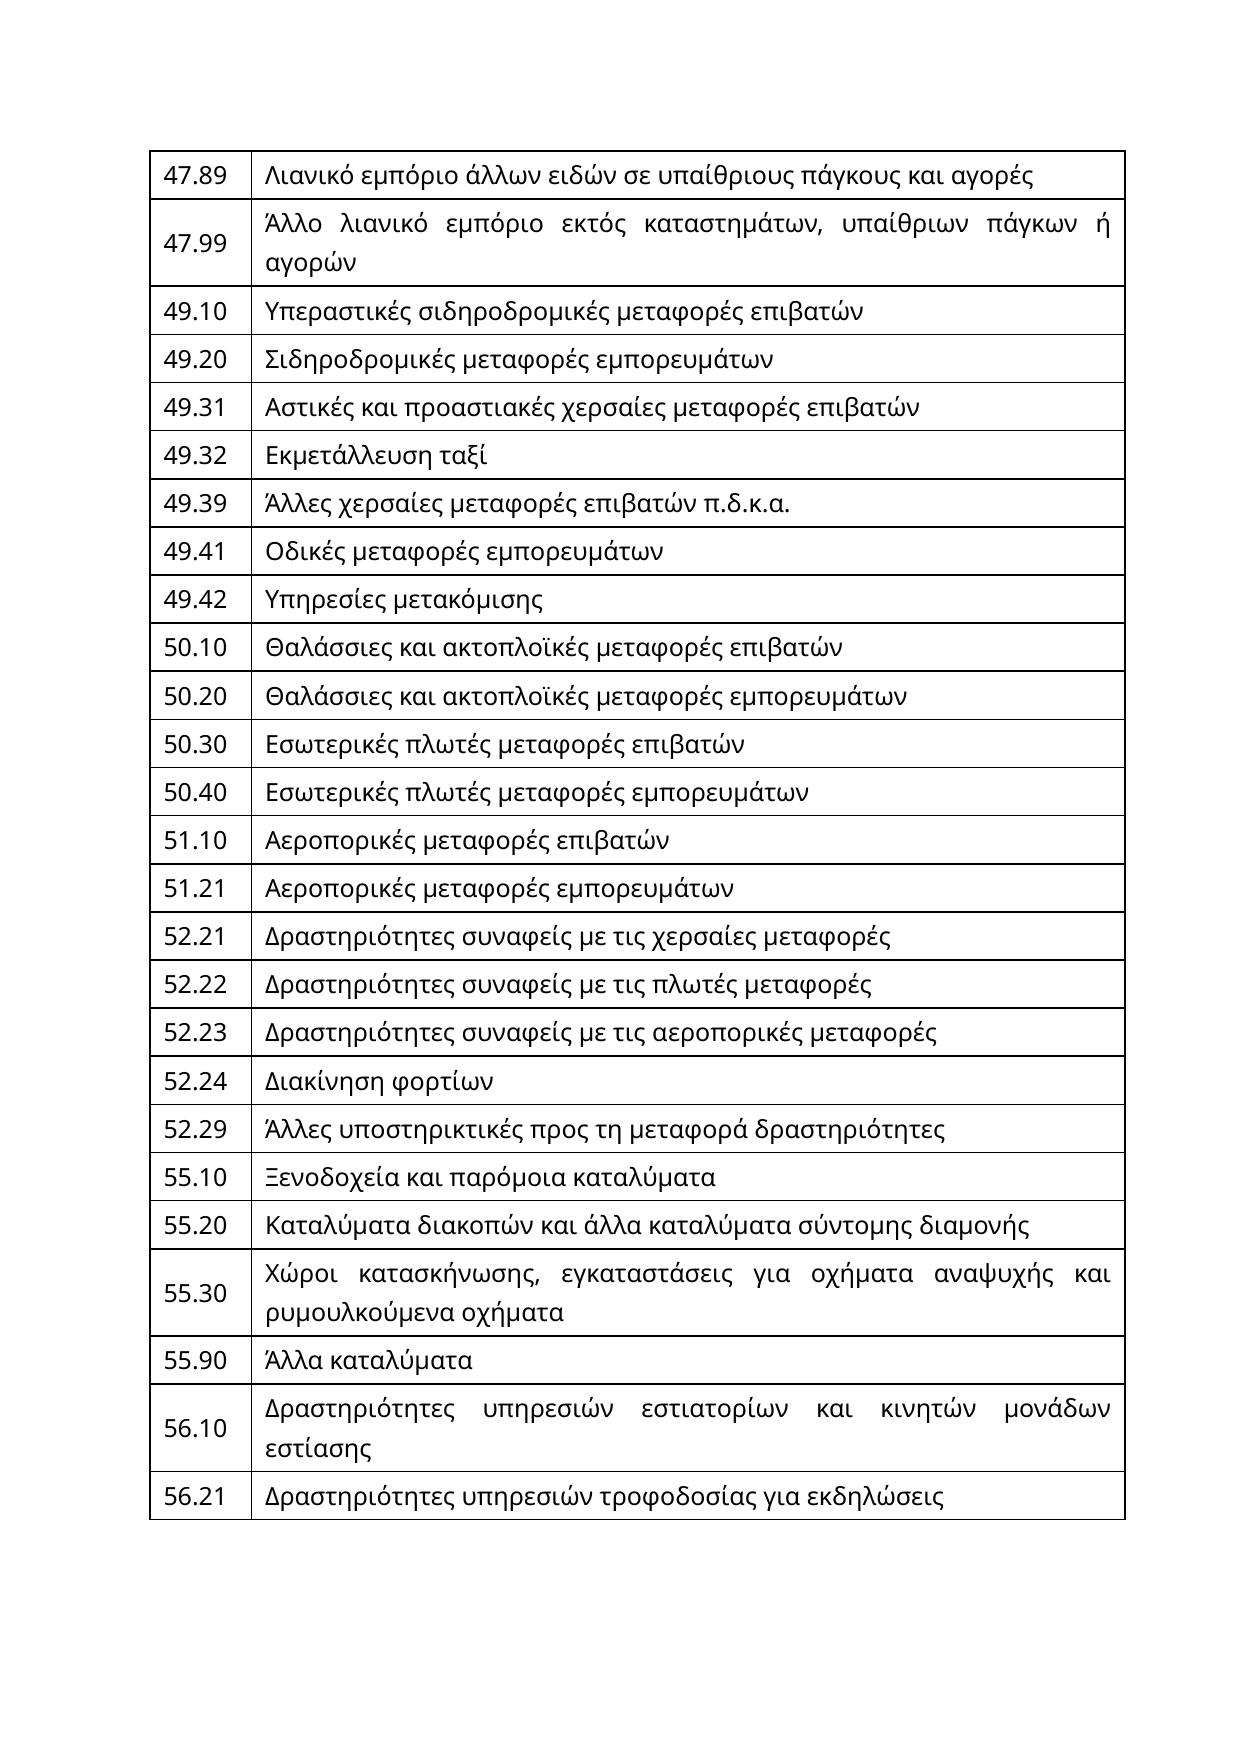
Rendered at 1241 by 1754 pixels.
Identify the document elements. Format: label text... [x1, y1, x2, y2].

table_cell Εσωτερικές πλωτές μεταφορές εμπορευμάτων [252, 768, 1124, 815]
table_cell 49.32 [151, 431, 251, 478]
table_cell 47.99 [151, 200, 251, 285]
table_cell Δραστηριότητες υπηρεσιών τροφοδοσίας για εκδηλώσεις [252, 1472, 1124, 1519]
table_cell Αεροπορικές μεταφορές εμπορευμάτων [252, 865, 1124, 911]
table_cell 55.30 [151, 1250, 251, 1335]
table_cell 47.89 [151, 152, 251, 198]
table_cell Άλλες υποστηρικτικές προς τη μεταφορά δραστηριότητες [252, 1105, 1124, 1152]
table_cell 49.20 [151, 335, 251, 382]
table_cell 56.21 [151, 1472, 251, 1519]
table_cell Ξενοδοχεία και παρόμοια καταλύματα [252, 1153, 1124, 1200]
table_cell Δραστηριότητες υπηρεσιών εστιατορίων και κινητών μονάδων εστίασης [252, 1385, 1124, 1471]
table_cell 52.24 [151, 1057, 251, 1103]
table_cell 50.20 [151, 672, 251, 718]
table_cell Χώροι κατασκήνωσης, εγκαταστάσεις για οχήματα αναψυχής και ρυμουλκούμενα οχήματα [252, 1250, 1124, 1335]
table_cell 50.10 [151, 624, 251, 670]
table_cell 52.21 [151, 913, 251, 959]
table_cell Άλλο λιανικό εμπόριο εκτός καταστημάτων, υπαίθριων πάγκων ή αγορών [252, 200, 1124, 285]
table_cell Εσωτερικές πλωτές μεταφορές επιβατών [252, 720, 1124, 767]
table_cell 55.10 [151, 1153, 251, 1200]
table_cell 52.23 [151, 1009, 251, 1055]
table_cell 52.22 [151, 961, 251, 1007]
table_cell Αστικές και προαστιακές χερσαίες μεταφορές επιβατών [252, 383, 1124, 430]
table_cell Άλλα καταλύματα [252, 1337, 1124, 1383]
table_cell Εκμετάλλευση ταξί [252, 431, 1124, 478]
table_cell Θαλάσσιες και ακτοπλοϊκές μεταφορές επιβατών [252, 624, 1124, 670]
table_cell Οδικές μεταφορές εμπορευμάτων [252, 528, 1124, 574]
table_cell 50.30 [151, 720, 251, 767]
table_cell 49.39 [151, 480, 251, 526]
table_cell 49.10 [151, 287, 251, 333]
table_cell Δραστηριότητες συναφείς με τις πλωτές μεταφορές [252, 961, 1124, 1007]
table_cell Αεροπορικές μεταφορές επιβατών [252, 816, 1124, 863]
table_cell Δραστηριότητες συναφείς με τις αεροπορικές μεταφορές [252, 1009, 1124, 1055]
table_cell Υπηρεσίες μετακόμισης [252, 576, 1124, 622]
table_cell Δραστηριότητες συναφείς με τις χερσαίες μεταφορές [252, 913, 1124, 959]
table_cell 49.41 [151, 528, 251, 574]
table_cell 51.21 [151, 865, 251, 911]
table_cell 52.29 [151, 1105, 251, 1152]
table_cell 55.20 [151, 1201, 251, 1248]
table_cell Σιδηροδρομικές μεταφορές εμπορευμάτων [252, 335, 1124, 382]
table_cell Λιανικό εμπόριο άλλων ειδών σε υπαίθριους πάγκους και αγορές [252, 152, 1124, 198]
table_cell 51.10 [151, 816, 251, 863]
table_cell 50.40 [151, 768, 251, 815]
table_cell Διακίνηση φορτίων [252, 1057, 1124, 1103]
table_cell Καταλύματα διακοπών και άλλα καταλύματα σύντομης διαμονής [252, 1201, 1124, 1248]
table_cell 55.90 [151, 1337, 251, 1383]
table_cell 49.31 [151, 383, 251, 430]
table_cell Υπεραστικές σιδηροδρομικές μεταφορές επιβατών [252, 287, 1124, 333]
table_cell 49.42 [151, 576, 251, 622]
table_cell 56.10 [151, 1385, 251, 1471]
table_cell Θαλάσσιες και ακτοπλοϊκές μεταφορές εμπορευμάτων [252, 672, 1124, 718]
table_cell Άλλες χερσαίες μεταφορές επιβατών π.δ.κ.α. [252, 480, 1124, 526]
